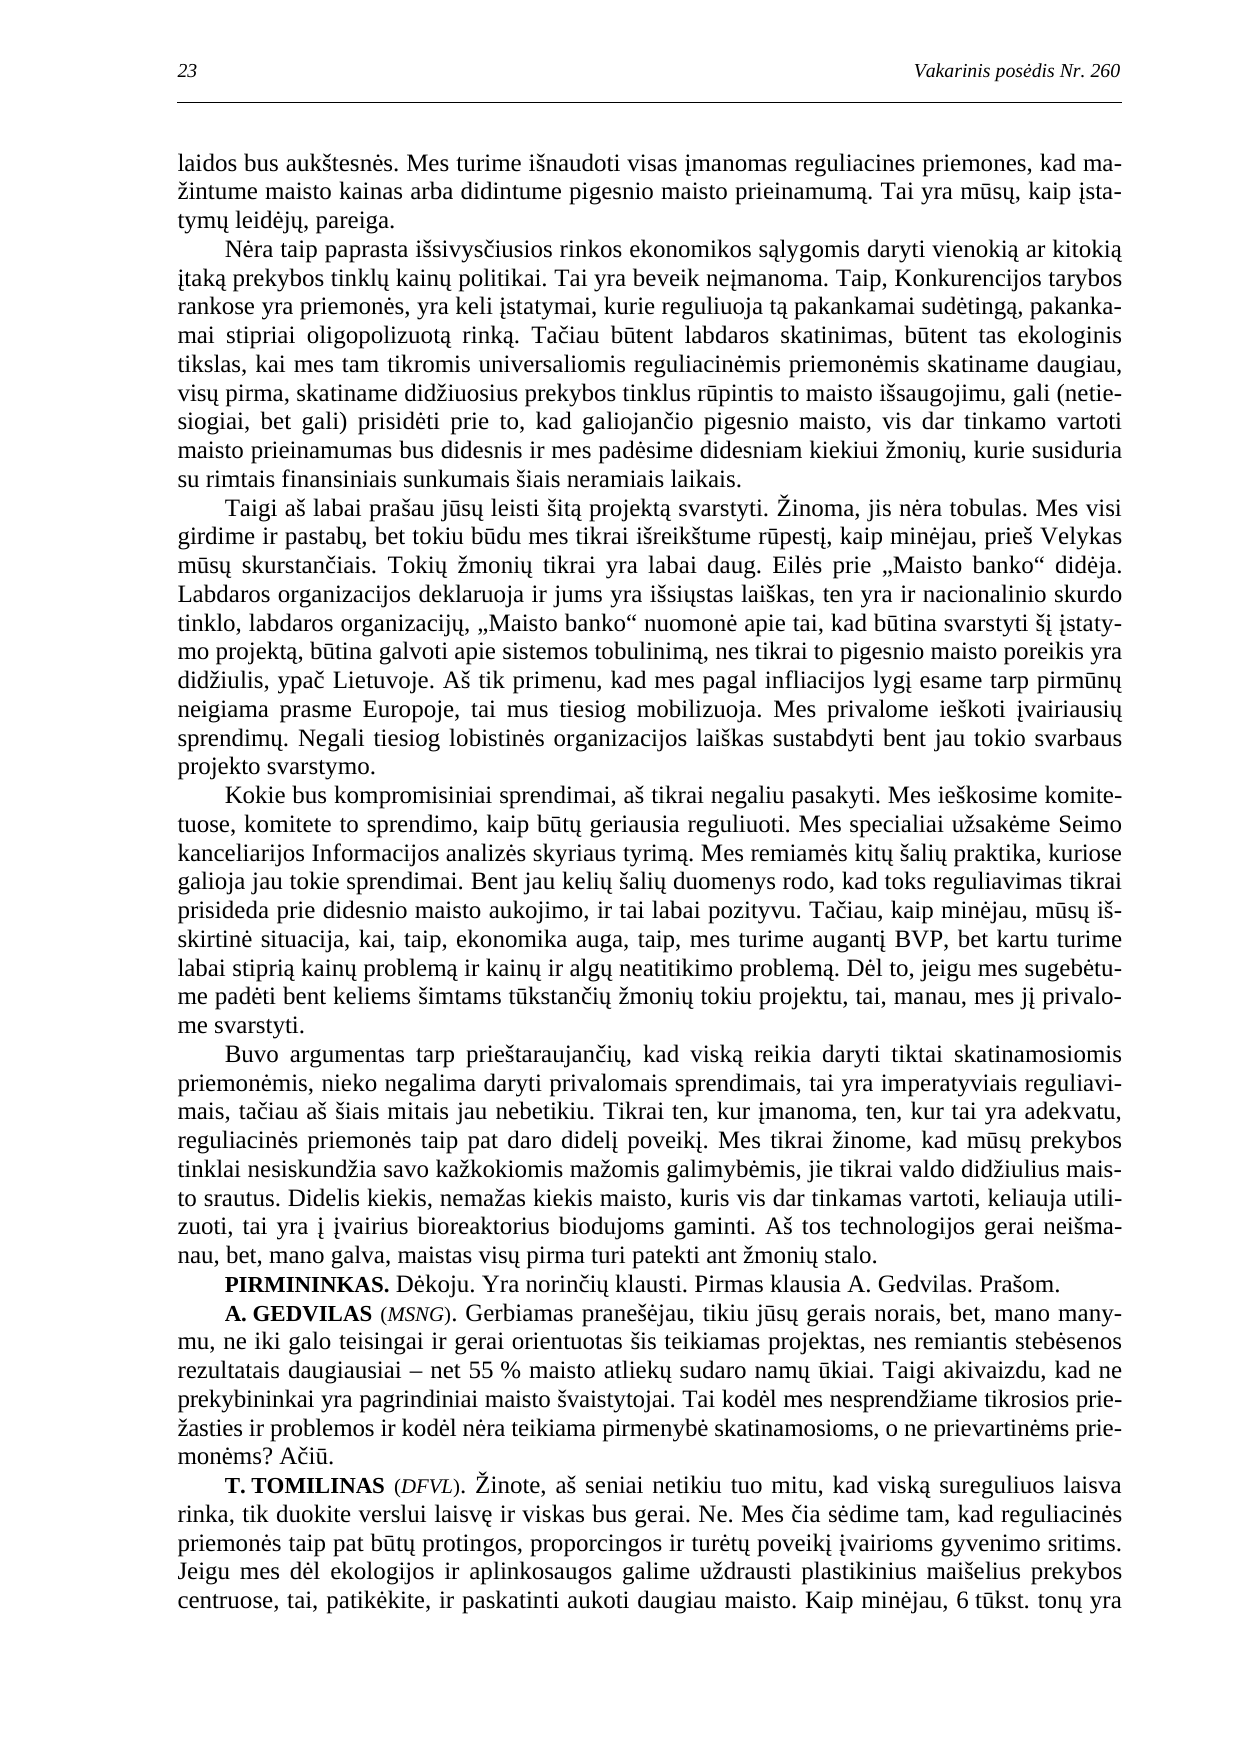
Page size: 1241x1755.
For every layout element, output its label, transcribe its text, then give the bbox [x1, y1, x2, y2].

text Bu­vo ar­gu­men­tas tarp prieš­ta­rau­jan­čių, kad vis­ką rei­kia da­ry­ti tik­tai ska­ti­na­mo­sio­mis prie­mo­nė­mis, nie­ko ne­ga­li­ma da­ry­ti pri­va­lo­mais spren­di­mais, tai yra im­pe­ra­ty­viais re­gu­lia­vi­mais, ta­čiau aš šiais mi­tais jau ne­be­ti­kiu. Tik­rai ten, kur įma­no­ma, ten, kur tai yra adek­va­tu, re­gu­lia­ci­nės prie­mo­nės taip pat da­ro di­de­lį po­vei­kį. Mes tik­rai ži­no­me, kad mū­sų pre­ky­bos tin­klai ne­si­skun­džia sa­vo kaž­ko­kio­mis ma­žo­mis ga­li­my­bė­mis, jie tik­rai val­do di­džiu­lius mais­to srau­tus. Di­de­lis kie­kis, ne­ma­žas kie­kis mais­to, ku­ris vis dar tin­ka­mas var­to­ti, ke­liau­ja uti­li­zuo­ti, tai yra į įvai­rius bio­re­ak­to­rius bio­du­joms ga­min­ti. Aš tos tech­no­lo­gi­jos ge­rai ne­iš­ma­nau, bet, ma­no gal­va, mais­tas vi­sų pir­ma tu­ri pa­tek­ti ant žmo­nių sta­lo. [177, 1039, 1122, 1269]
text lai­dos bus aukš­tes­nės. Mes tu­ri­me iš­nau­do­ti vi­sas įma­no­mas re­gu­lia­ci­nes prie­mo­nes, kad ma­žin­tu­me mais­to kai­nas ar­ba di­din­tu­me pi­ges­nio mais­to pri­ei­na­mu­mą. Tai yra mū­sų, kaip įsta­ty­mų lei­dė­jų, pa­rei­ga. [177, 148, 1122, 234]
text Ko­kie bus kom­pro­mi­si­niai spren­di­mai, aš tik­rai ne­ga­liu pa­sa­ky­ti. Mes ieš­ko­si­me ko­mi­te­tuo­se, ko­mi­te­te to spren­di­mo, kaip bū­tų ge­riau­sia re­gu­liuo­ti. Mes spe­cia­liai už­sa­kė­me Sei­mo kan­ce­lia­ri­jos In­for­ma­ci­jos ana­li­zės sky­riaus ty­ri­mą. Mes re­mia­mės ki­tų ša­lių prak­ti­ka, ku­rio­se ga­lio­ja jau to­kie spren­di­mai. Bent jau ke­lių ša­lių duo­me­nys ro­do, kad toks re­gu­lia­vi­mas tik­rai pri­si­de­da prie di­des­nio mais­to au­ko­ji­mo, ir tai la­bai po­zi­ty­vu. Ta­čiau, kaip mi­nė­jau, mū­sų iš­skir­ti­nė si­tu­a­ci­ja, kai, taip, eko­no­mi­ka au­ga, taip, mes tu­ri­me au­gan­tį BVP, bet kar­tu tu­ri­me la­bai stip­rią kai­nų pro­ble­mą ir kai­nų ir al­gų ne­ati­ti­ki­mo pro­ble­mą. Dėl to, jei­gu mes su­ge­bė­tu­me pa­dė­ti bent ke­liems šim­tams tūks­tan­čių žmo­nių to­kiu pro­jek­tu, tai, ma­nau, mes jį pri­va­lo­me svars­ty­ti. [177, 780, 1122, 1039]
text Tai­gi aš la­bai pra­šau jū­sų leis­ti ši­tą pro­jek­tą svars­ty­ti. Ži­no­ma, jis nė­ra to­bu­las. Mes vi­si gir­di­me ir pa­sta­bų, bet to­kiu bū­du mes tik­rai iš­reikš­tu­me rū­pes­tį, kaip mi­nė­jau, prieš Ve­ly­kas mū­sų skurs­tančiais. To­kių žmo­nių tik­rai yra la­bai daug. Ei­lės prie „Mais­to ban­ko“ di­dė­ja. Lab­da­ros or­ga­ni­za­ci­jos de­kla­ruo­ja ir jums yra iš­siųs­tas laiš­kas, ten yra ir na­cio­na­li­nio skur­do tin­klo, lab­da­ros or­ga­ni­za­ci­jų, „Mais­to ban­ko“ nuo­mo­nė apie tai, kad bū­ti­na svars­ty­ti šį įsta­ty­mo pro­jek­tą, bū­ti­na gal­vo­ti apie sis­te­mos to­bu­li­ni­mą, nes tik­rai to pi­ges­nio mais­to po­rei­kis yra di­džiu­lis, ypač Lie­tu­vo­je. Aš tik pri­me­nu, kad mes pa­gal in­flia­ci­jos ly­gį esa­me tarp pir­mū­nų nei­gia­ma pras­me Eu­ro­po­je, tai mus tie­siog mo­bi­li­zuo­ja. Mes pri­va­lo­me ieš­ko­ti įvai­riau­sių spren­di­mų. Ne­ga­li tie­siog lo­bis­ti­nės or­ga­ni­za­ci­jos laiš­kas su­stab­dy­ti bent jau to­kio svar­baus pro­jek­to svars­ty­mo. [177, 493, 1122, 780]
text A. GEDVILAS (MSNG). Ger­bia­mas pra­ne­šė­jau, ti­kiu jū­sų ge­rais no­rais, bet, ma­no ma­ny­mu, ne iki ga­lo tei­sin­gai ir ge­rai orien­tuo­tas šis tei­kia­mas pro­jek­tas, nes re­mian­tis ste­bė­se­nos re­zul­ta­tais dau­giau­siai – net 55 % mais­to at­lie­kų su­da­ro na­mų ūkiai. Tai­gi aki­vaiz­du, kad ne pre­ky­bi­nin­kai yra pa­grin­di­niai mais­to švais­ty­to­jai. Tai ko­dėl mes ne­spren­džia­me tik­ro­sios prie­žas­ties ir pro­ble­mos ir ko­dėl nė­ra tei­kia­ma pir­me­ny­bė ska­ti­na­mo­sioms, o ne prie­var­ti­nėms prie­mo­nėms? Ačiū. [177, 1298, 1122, 1470]
text T. TOMILINAS (DFVL). Ži­no­te, aš se­niai ne­ti­kiu tuo mi­tu, kad vis­ką su­re­gu­liuos lais­va rin­ka, tik duo­ki­te ver­slui lais­vę ir vis­kas bus ge­rai. Ne. Mes čia sė­di­me tam, kad re­gu­lia­ci­nės prie­mo­nės taip pat bū­tų pro­tin­gos, pro­por­cin­gos ir tu­rė­tų po­vei­kį įvai­rioms gy­ve­ni­mo sri­tims. Jei­gu mes dėl eko­lo­gi­jos ir ap­lin­ko­sau­gos ga­li­me už­draus­ti plas­ti­ki­nius mai­še­lius pre­ky­bos cen­truo­se, tai, pa­ti­kė­ki­te, ir pa­ska­tin­ti au­ko­ti dau­giau mais­to. Kaip mi­nė­jau, 6 tūkst. to­nų yra [177, 1470, 1122, 1614]
text Nė­ra taip pa­pras­ta iš­si­vys­čiu­sios rin­kos eko­no­mi­kos są­ly­go­mis da­ry­ti vie­no­kią ar ki­to­kią įta­ką pre­ky­bos tin­klų kai­nų po­li­ti­kai. Tai yra be­veik ne­įma­no­ma. Taip, Kon­ku­ren­ci­jos ta­ry­bos ran­ko­se yra prie­mo­nės, yra ke­li įsta­ty­mai, ku­rie re­gu­liuo­ja tą pa­kan­ka­mai su­dė­tin­gą, pa­kan­ka­mai stip­riai oli­go­po­li­zuo­tą rin­ką. Ta­čiau bū­tent lab­da­ros ska­ti­ni­mas, bū­tent tas eko­lo­gi­nis tiks­las, kai mes tam tik­ro­mis uni­ver­sa­lio­mis re­gu­lia­ci­nė­mis prie­mo­nė­mis ska­ti­na­me dau­giau, vi­sų pir­ma, ska­ti­na­me di­džiuo­sius pre­ky­bos tin­klus rū­pin­tis to mais­to iš­sau­go­ji­mu, ga­li (ne­tie­sio­giai, bet ga­li) pri­si­dė­ti prie to, kad ga­lio­jan­čio pi­ges­nio mais­to, vis dar tin­ka­mo var­to­ti mais­to pri­ei­na­mu­mas bus di­des­nis ir mes pa­dė­si­me di­des­niam kie­kiui žmo­nių, ku­rie su­si­du­ria su rim­tais fi­nan­si­niais sun­ku­mais šiais ne­ra­miais lai­kais. [177, 234, 1122, 493]
text PIRMININKAS. Dė­ko­ju. Yra no­rin­čių klaus­ti. Pir­mas klau­sia A. Ged­vi­las. Pra­šom. [177, 1269, 1122, 1298]
